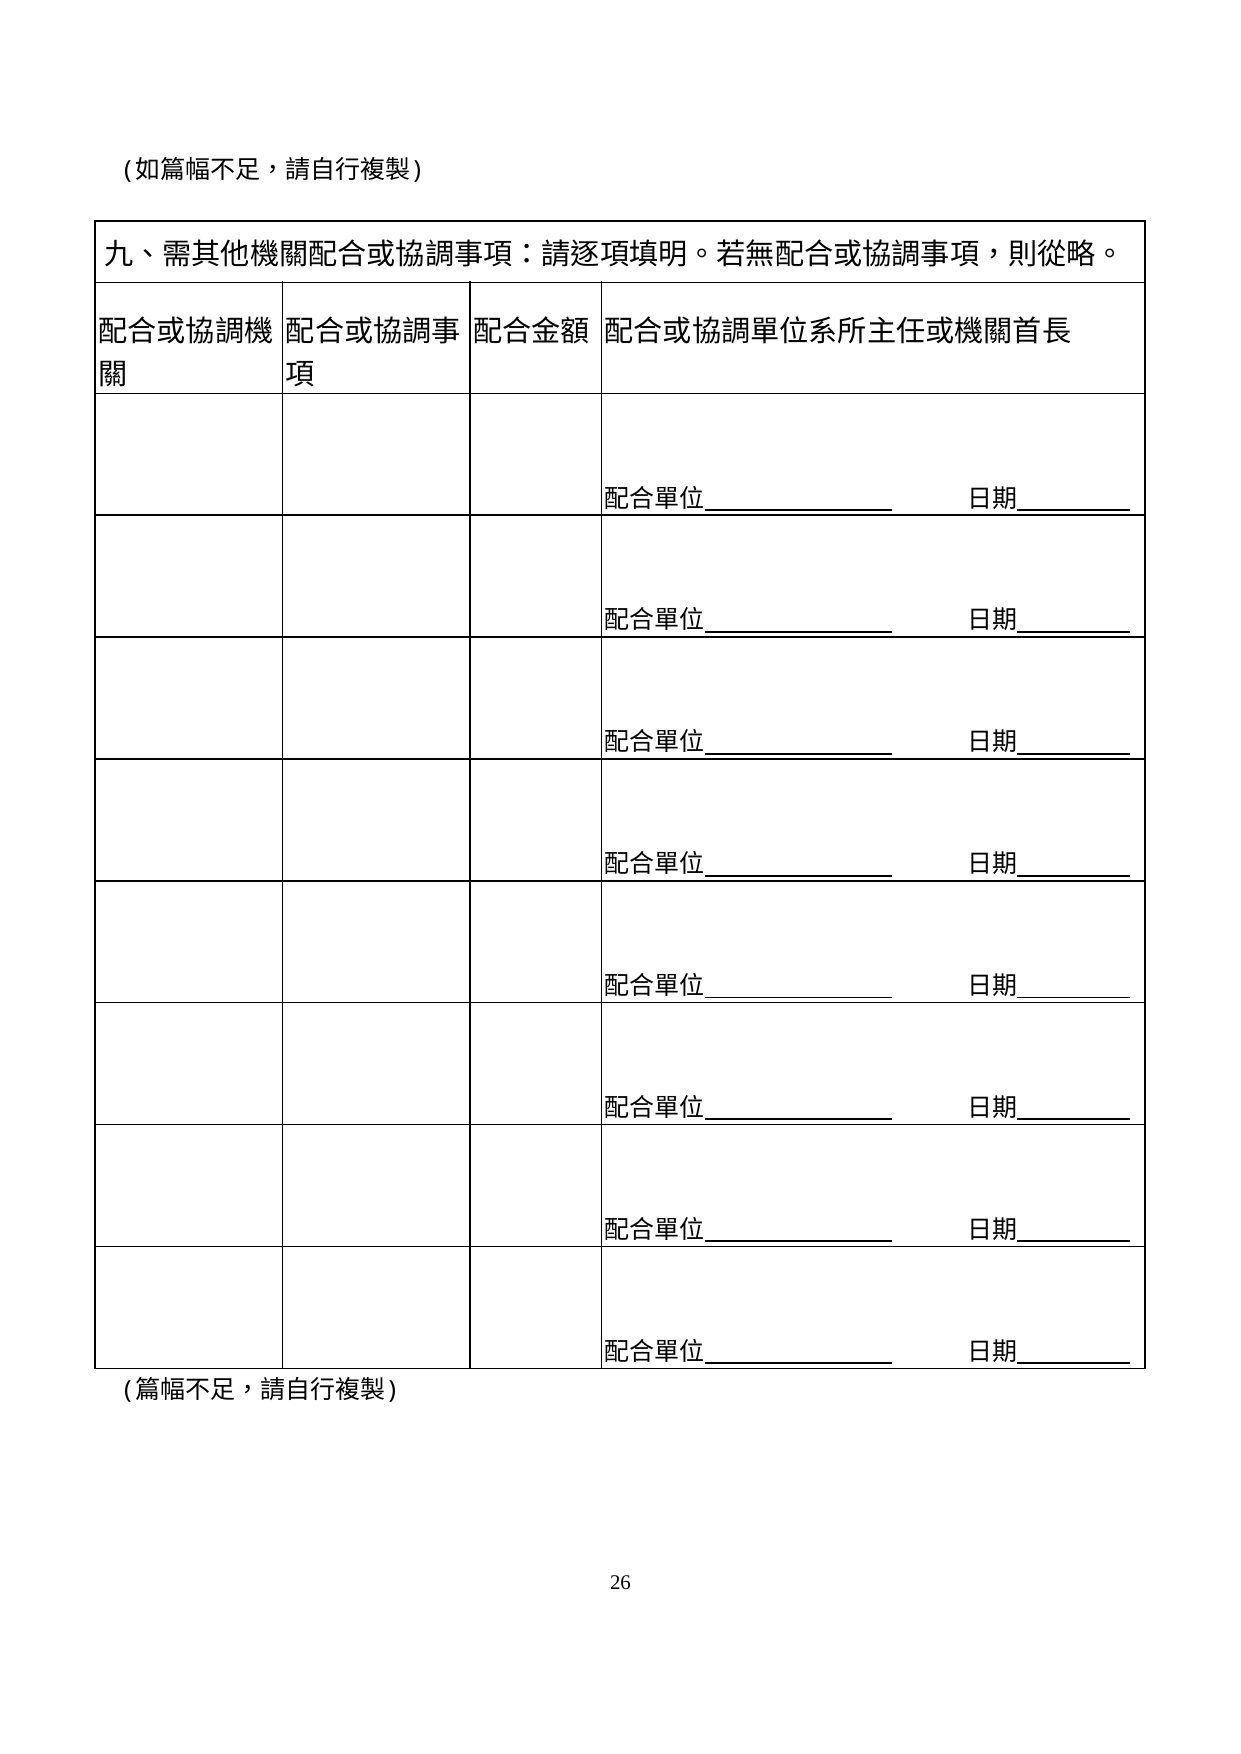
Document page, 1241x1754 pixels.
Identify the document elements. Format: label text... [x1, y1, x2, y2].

table_cell 配合單位 日期 [602, 394, 1144, 514]
table_cell 配合單位 日期 [602, 882, 1144, 1002]
table_cell [283, 516, 469, 636]
table_cell [283, 638, 469, 758]
table_cell [96, 394, 282, 514]
table_cell [96, 760, 282, 880]
table_cell [283, 1125, 469, 1246]
table_cell 配合單位 日期 [602, 1247, 1144, 1367]
table_cell 配合單位 日期 [602, 638, 1144, 758]
table_cell 配合單位 日期 [602, 1003, 1144, 1124]
table_cell 配合或協調事項 [283, 283, 469, 392]
table_cell [283, 1003, 469, 1124]
table_cell [471, 638, 601, 758]
table_cell [471, 882, 601, 1002]
table_cell [283, 1247, 469, 1367]
table_cell [96, 1247, 282, 1367]
table_cell 配合單位 日期 [602, 516, 1144, 636]
table_cell [471, 1125, 601, 1246]
table_cell [96, 1125, 282, 1246]
table_cell [96, 1003, 282, 1124]
table_cell [471, 516, 601, 636]
table_cell [96, 516, 282, 636]
table_cell [283, 394, 469, 514]
table_header 九、需其他機關配合或協調事項：請逐項填明。若無配合或協調事項，則從略。 [96, 222, 1144, 281]
table_cell [96, 638, 282, 758]
table_cell 配合單位 日期 [602, 760, 1144, 880]
table_cell [283, 760, 469, 880]
table_cell 配合或協調機關 [96, 283, 282, 392]
text (篇幅不足，請自行複製) [120, 1369, 1118, 1405]
table_cell [471, 394, 601, 514]
table_cell [471, 760, 601, 880]
table_cell 配合或協調單位系所主任或機關首長 [602, 283, 1144, 392]
table_cell [471, 1247, 601, 1367]
table_cell 配合單位 日期 [602, 1125, 1144, 1246]
table_cell 配合金額 [471, 283, 601, 392]
table_cell [96, 882, 282, 1002]
text (如篇幅不足，請自行複製) [120, 150, 1120, 186]
table_cell [283, 882, 469, 1002]
table_cell [471, 1003, 601, 1124]
